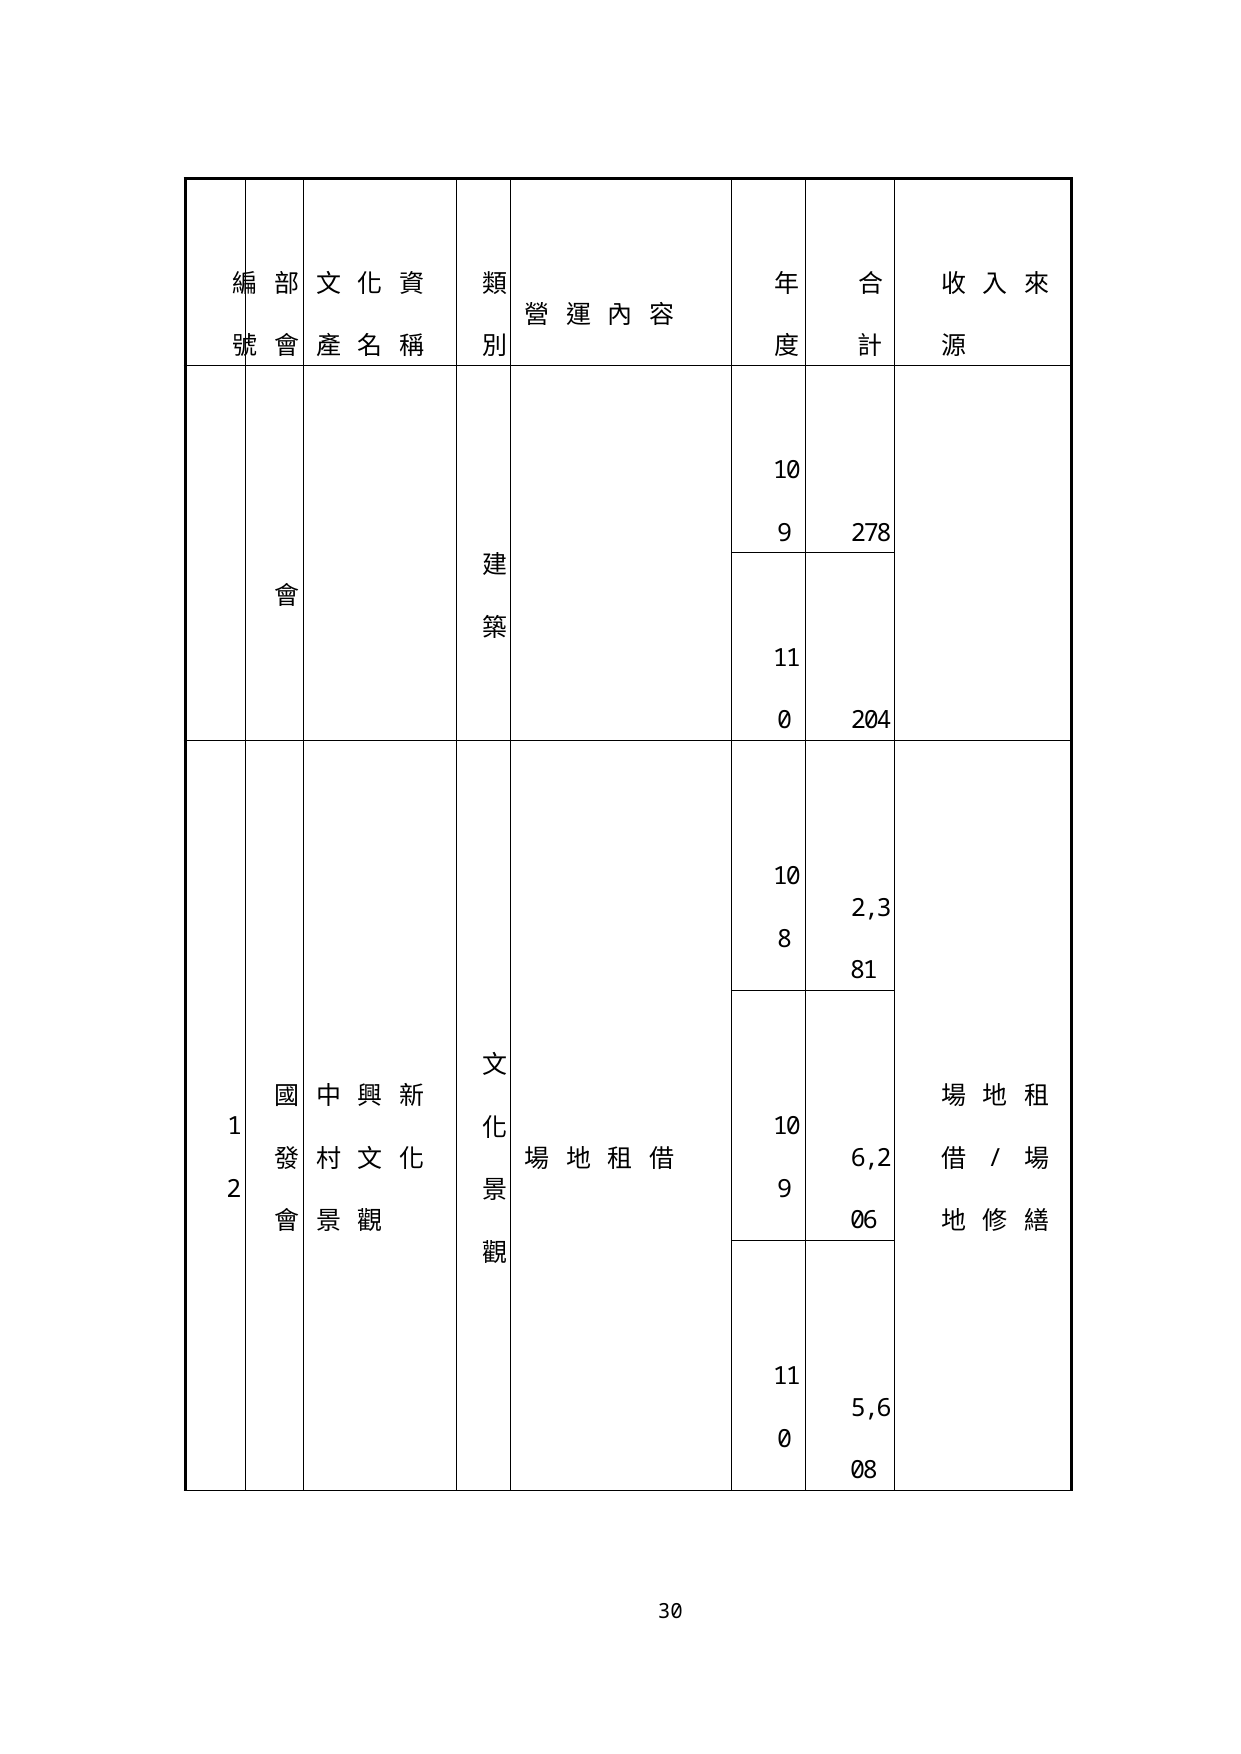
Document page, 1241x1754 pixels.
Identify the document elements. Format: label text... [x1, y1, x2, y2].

table_header 編號 [187, 180, 245, 365]
table_cell 204 [806, 553, 894, 740]
table_cell [511, 366, 731, 740]
table_cell 278 [806, 366, 894, 552]
table_header 部會 [246, 180, 303, 365]
table_cell 108 [732, 741, 805, 990]
table_cell 2,381 [806, 741, 894, 990]
table_cell 12 [187, 741, 245, 1490]
table_cell 場地租借 [511, 741, 731, 1490]
table_header 收入來源 [895, 180, 1070, 365]
table_cell 建築 [457, 366, 510, 740]
table_cell 國發會 [246, 741, 303, 1490]
table_header 營運內容 [511, 180, 731, 365]
table_cell [304, 366, 456, 740]
table_cell [895, 366, 1070, 740]
table_header 文化資產名稱 [304, 180, 456, 365]
table_cell 109 [732, 366, 805, 552]
table_cell 會 [246, 366, 303, 740]
table_cell 109 [732, 991, 805, 1240]
table_cell 5,608 [806, 1241, 894, 1490]
table_cell 110 [732, 553, 805, 740]
table_cell 文化景觀 [457, 741, 510, 1490]
table_cell 110 [732, 1241, 805, 1490]
table_header 年度 [732, 180, 805, 365]
table_cell 中興新村文化景觀 [304, 741, 456, 1490]
table_header 類別 [457, 180, 510, 365]
table_cell 場地租借/場地修繕 [895, 741, 1070, 1490]
table_header 合計 [806, 180, 894, 365]
table_cell [187, 366, 245, 740]
table_cell 6,206 [806, 991, 894, 1240]
